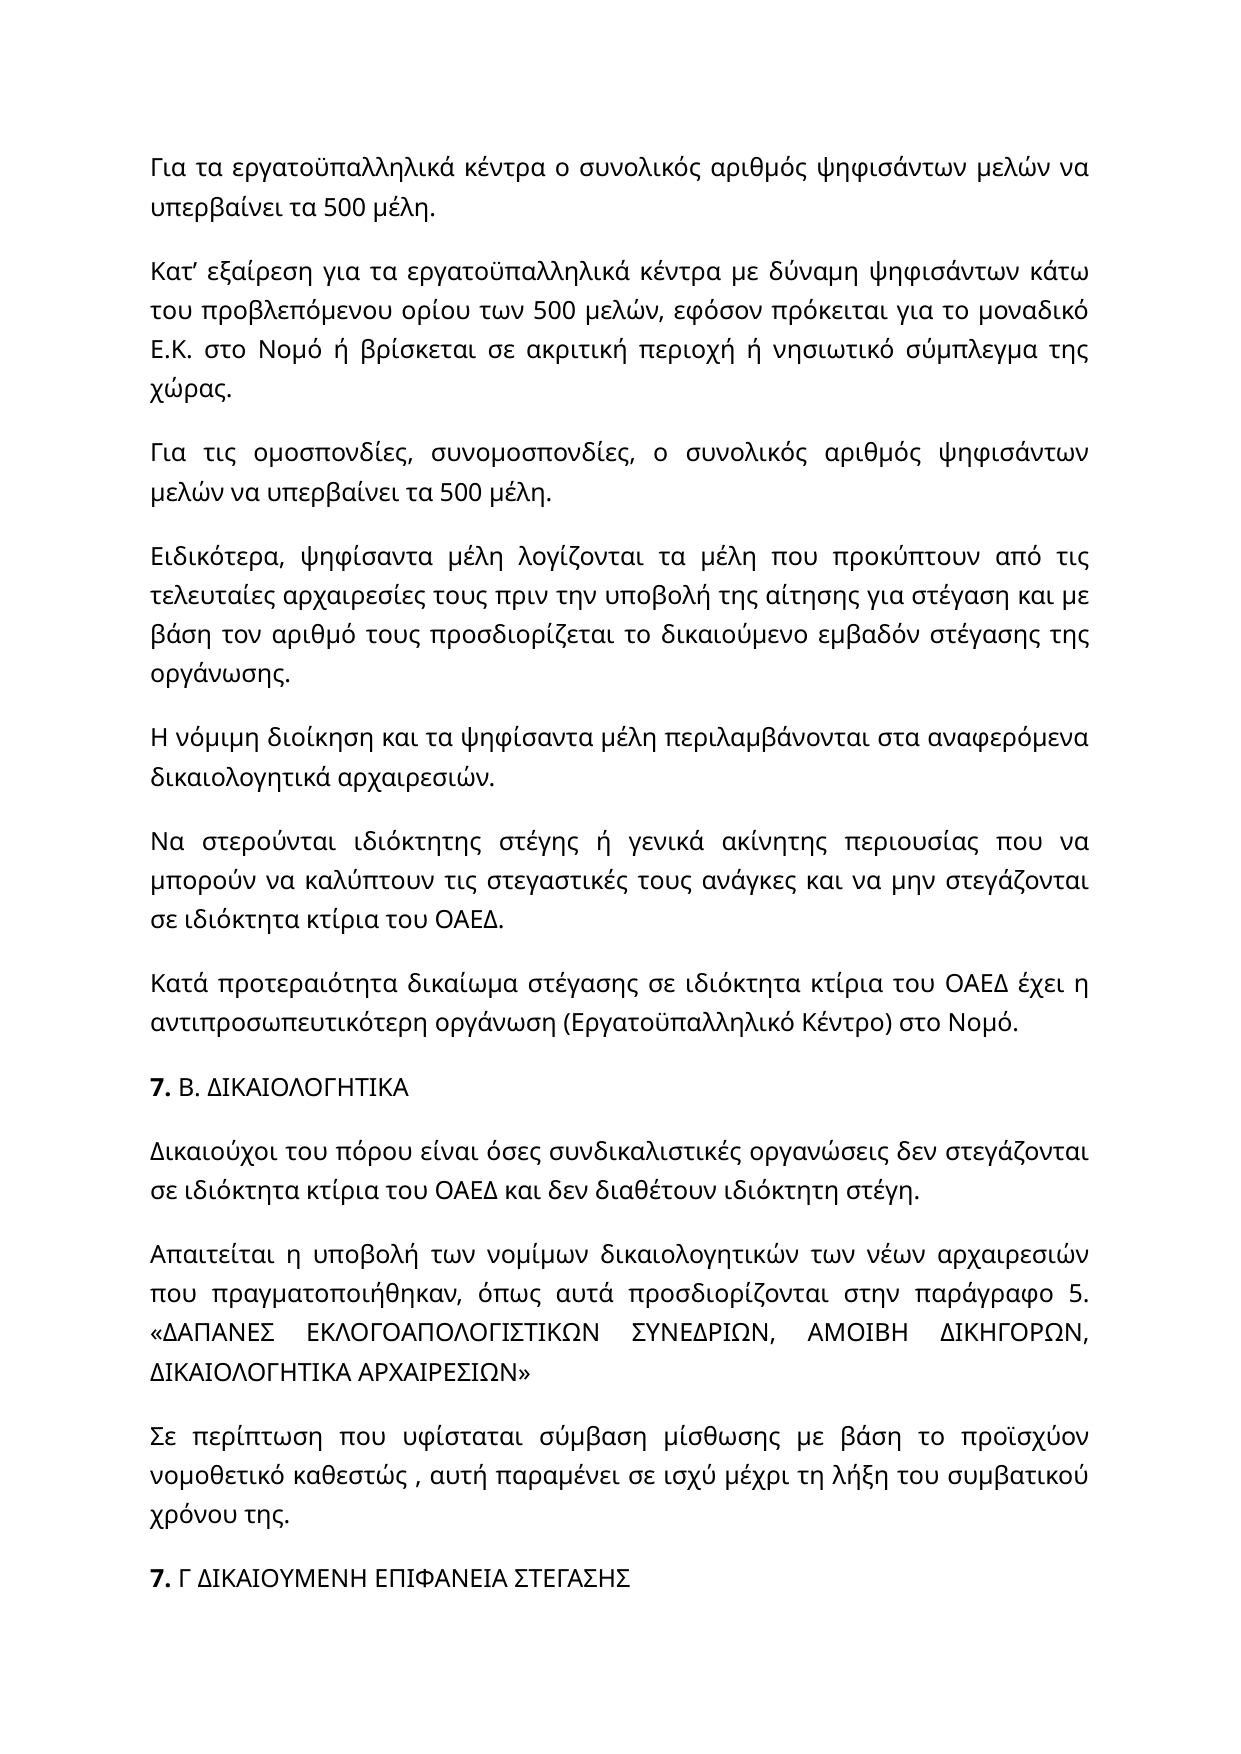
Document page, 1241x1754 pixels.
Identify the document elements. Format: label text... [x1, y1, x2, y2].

text Κατ’ εξαίρεση για τα εργατοϋπαλληλικά κέντρα με δύναμη ψηφισάντων κάτω του προβλεπόμενου ορίου των 500 μελών, εφόσον πρόκειται για το μοναδικό Ε.Κ. στο Νομό ή βρίσκεται σε ακριτική περιοχή ή νησιωτικό σύμπλεγμα της χώρας. [150, 253, 1090, 405]
text 7. Β. ΔΙΚΑΙΟΛΟΓΗΤΙΚΑ [150, 1069, 1090, 1103]
text Να στερούνται ιδιόκτητης στέγης ή γενικά ακίνητης περιουσίας που να μπορούν να καλύπτουν τις στεγαστικές τους ανάγκες και να μην στεγάζονται σε ιδιόκτητα κτίρια του ΟΑΕΔ. [150, 823, 1090, 936]
text 7. Γ ΔΙΚΑΙΟΥΜΕΝΗ ΕΠΙΦΑΝΕΙΑ ΣΤΕΓΑΣΗΣ [150, 1561, 1090, 1595]
text Σε περίπτωση που υφίσταται σύμβαση μίσθωσης με βάση το προϊσχύον νομοθετικό καθεστώς , αυτή παραμένει σε ισχύ μέχρι τη λήξη του συμβατικού χρόνου της. [150, 1418, 1090, 1531]
text Απαιτείται η υποβολή των νομίμων δικαιολογητικών των νέων αρχαιρεσιών που πραγματοποιήθηκαν, όπως αυτά προσδιορίζονται στην παράγραφο 5. «ΔΑΠΑΝΕΣ ΕΚΛΟΓΟΑΠΟΛΟΓΙΣΤΙΚΩΝ ΣΥΝΕΔΡΙΩΝ, ΑΜΟΙΒΗ ΔΙΚΗΓΟΡΩΝ, ΔΙΚΑΙΟΛΟΓΗΤΙΚΑ ΑΡΧΑΙΡΕΣΙΩΝ» [150, 1237, 1090, 1388]
text Ειδικότερα, ψηφίσαντα μέλη λογίζονται τα μέλη που προκύπτουν από τις τελευταίες αρχαιρεσίες τους πριν την υποβολή της αίτησης για στέγαση και με βάση τον αριθμό τους προσδιορίζεται το δικαιούμενο εμβαδόν στέγασης της οργάνωσης. [150, 538, 1090, 690]
text Για τα εργατοϋπαλληλικά κέντρα ο συνολικός αριθμός ψηφισάντων μελών να υπερβαίνει τα 500 μέλη. [150, 150, 1090, 223]
text Η νόμιμη διοίκηση και τα ψηφίσαντα μέλη περιλαμβάνονται στα αναφερόμενα δικαιολογητικά αρχαιρεσιών. [150, 720, 1090, 793]
text Δικαιούχοι του πόρου είναι όσες συνδικαλιστικές οργανώσεις δεν στεγάζονται σε ιδιόκτητα κτίρια του ΟΑΕΔ και δεν διαθέτουν ιδιόκτητη στέγη. [150, 1133, 1090, 1207]
text Για τις ομοσπονδίες, συνομοσπονδίες, ο συνολικός αριθμός ψηφισάντων μελών να υπερβαίνει τα 500 μέλη. [150, 435, 1090, 508]
text Κατά προτεραιότητα δικαίωμα στέγασης σε ιδιόκτητα κτίρια του ΟΑΕΔ έχει η αντιπροσωπευτικότερη οργάνωση (Εργατοϋπαλληλικό Κέντρο) στο Νομό. [150, 966, 1090, 1039]
